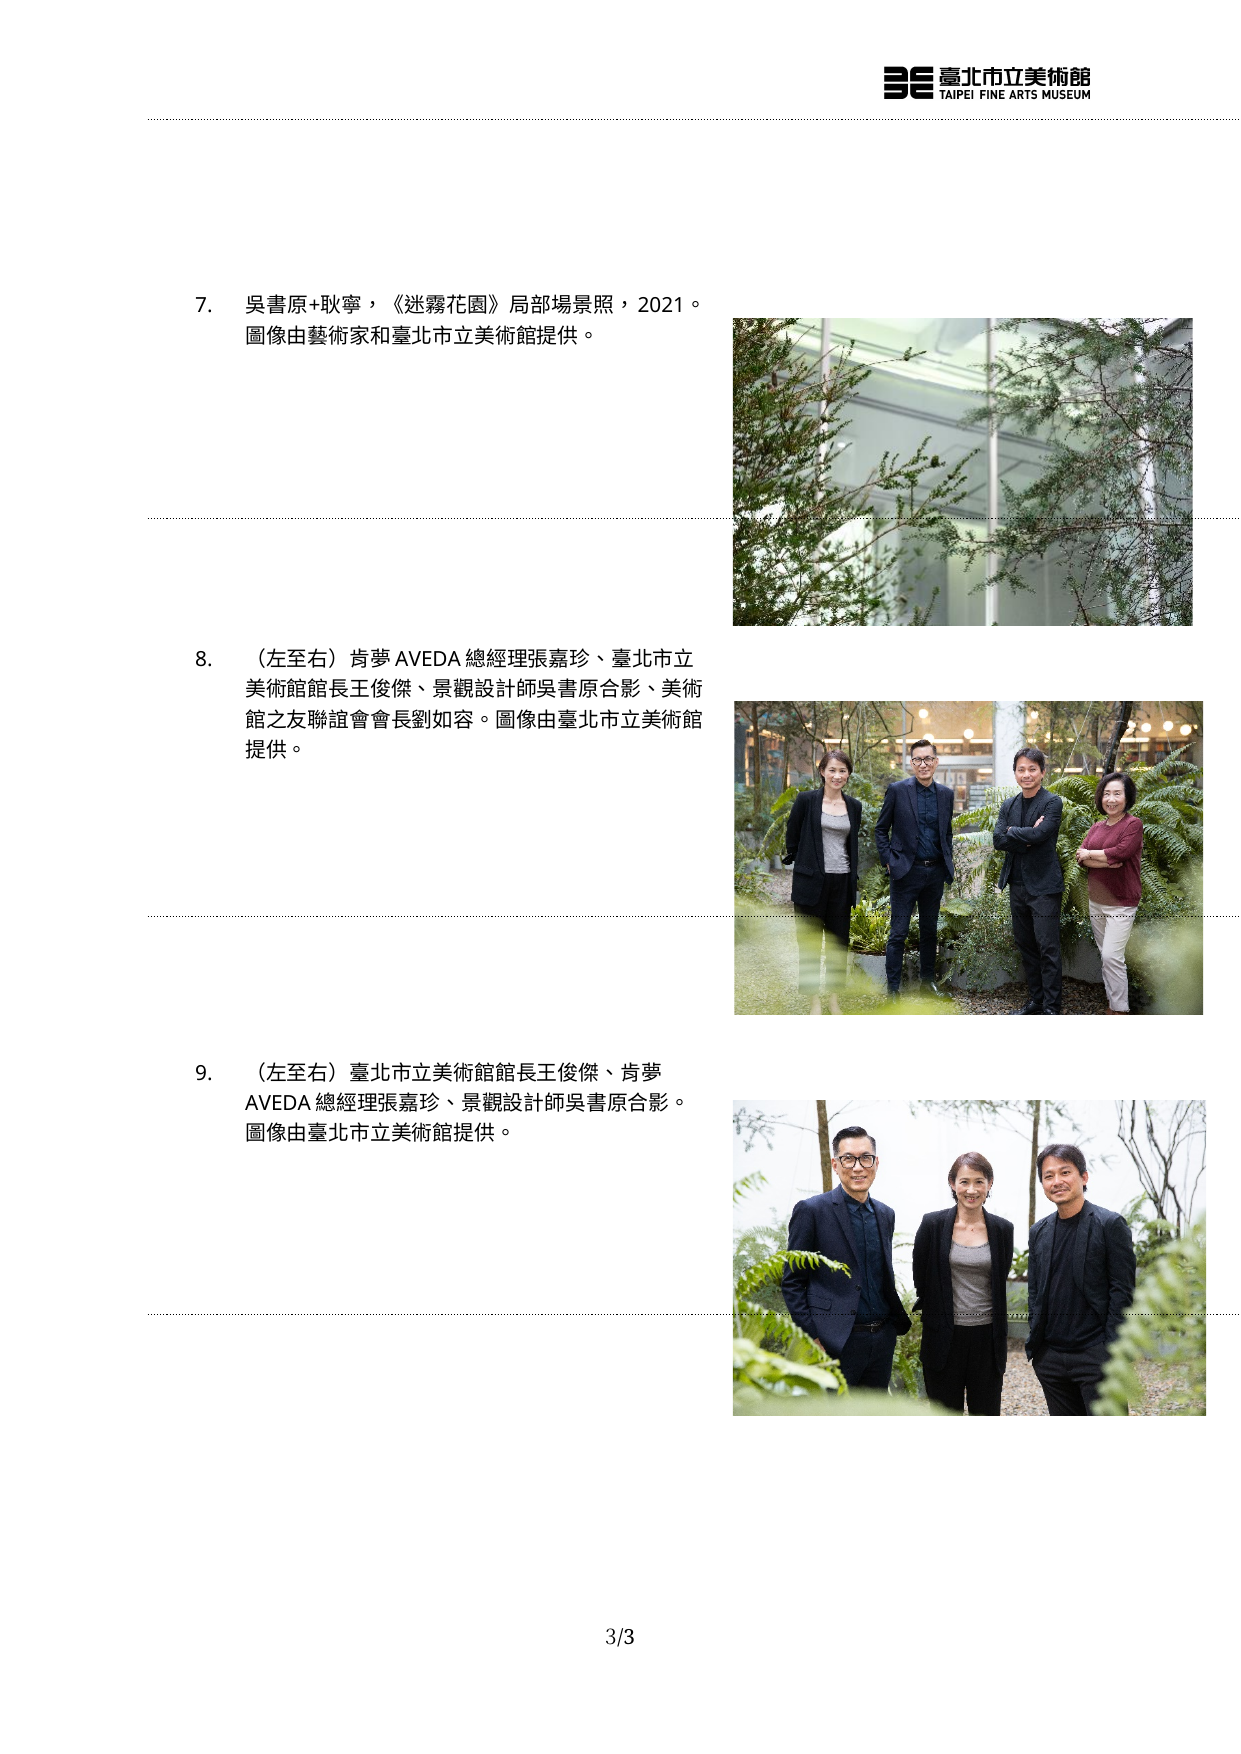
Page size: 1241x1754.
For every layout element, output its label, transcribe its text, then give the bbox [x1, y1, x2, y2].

table_cell [709, 518, 1240, 916]
table_cell （左至右）臺北市立美術館館長王俊傑、肯夢AVEDA總經理張嘉珍、景觀設計師吳書原合影。圖像由臺北市立美術館提供。 [148, 916, 709, 1314]
table_cell （左至右）肯夢AVEDA總經理張嘉珍、臺北市立美術館館長王俊傑、景觀設計師吳書原合影、美術館之友聯誼會會長劉如容。圖像由臺北市立美術館提供。 [148, 518, 709, 916]
table_cell 吳書原+耿寧，《迷霧花園》局部場景照，2021。圖像由藝術家和臺北市立美術館提供。 [148, 119, 709, 517]
table_cell [709, 916, 1240, 1314]
table_cell [709, 119, 1240, 517]
